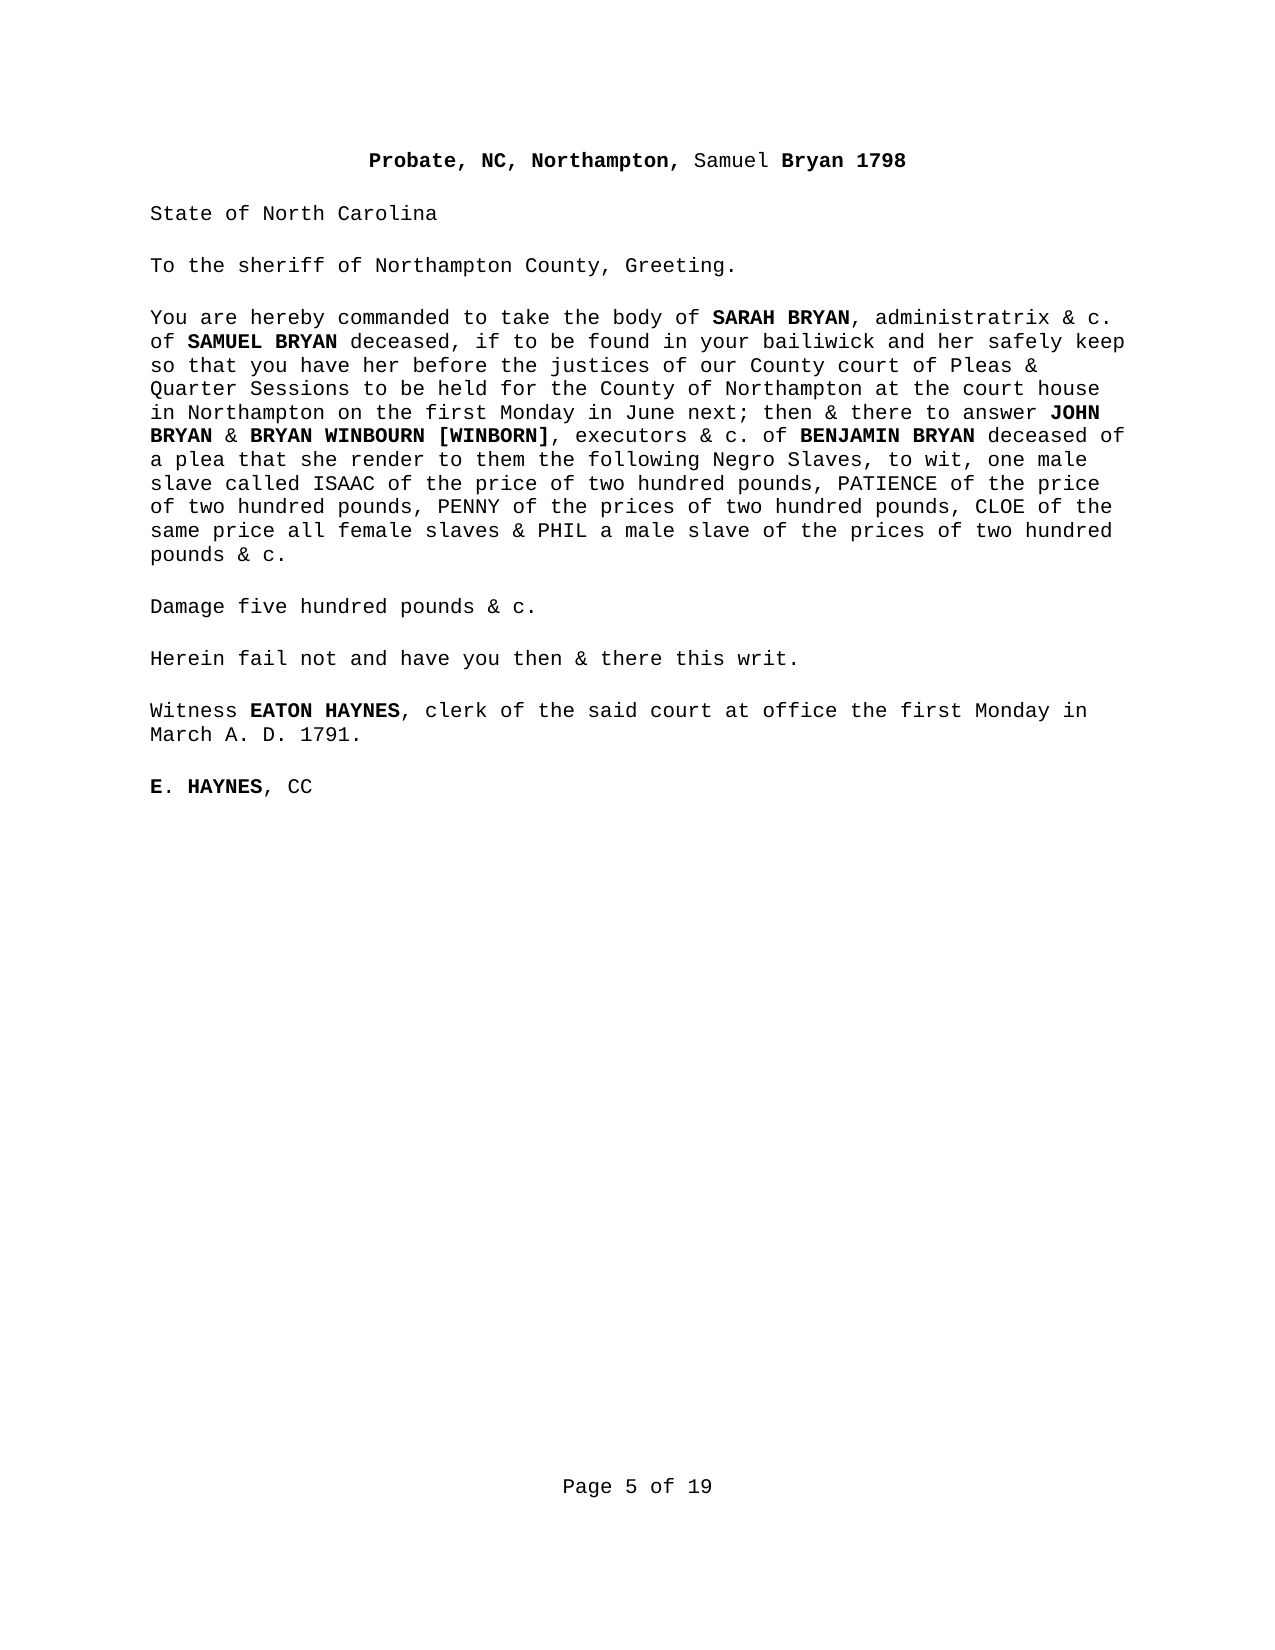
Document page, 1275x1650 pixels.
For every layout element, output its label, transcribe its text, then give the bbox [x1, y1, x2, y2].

text Damage five hundred pounds & c. [150, 596, 1125, 619]
text E. Haynes, CC [150, 776, 1125, 799]
text You are hereby commanded to take the body of Sarah Bryan, administratrix & c. of Samuel Bryan deceased, if to be found in your bailiwick and her safely keep so that you have her before the justices of our County court of Pleas & Quarter Sessions to be held for the County of Northampton at the court house in Northampton on the first Monday in June next; then & there to answer John Bryan & Bryan Winbourn [WINBORN], executors & c. of Benjamin Bryan deceased of a plea that she render to them the following Negro Slaves, to wit, one male slave called Isaac of the price of two hundred pounds, Patience of the price of two hundred pounds, Penny of the prices of two hundred pounds, Cloe of the same price all female slaves & Phil a male slave of the prices of two hundred pounds & c. [150, 307, 1125, 567]
text Herein fail not and have you then & there this writ. [150, 648, 1125, 672]
text State of North Carolina [150, 203, 1125, 227]
text To the sheriff of Northampton County, Greeting. [150, 255, 1125, 279]
text Witness Eaton Haynes, clerk of the said court at office the first Monday in March A. D. 1791. [150, 700, 1125, 747]
